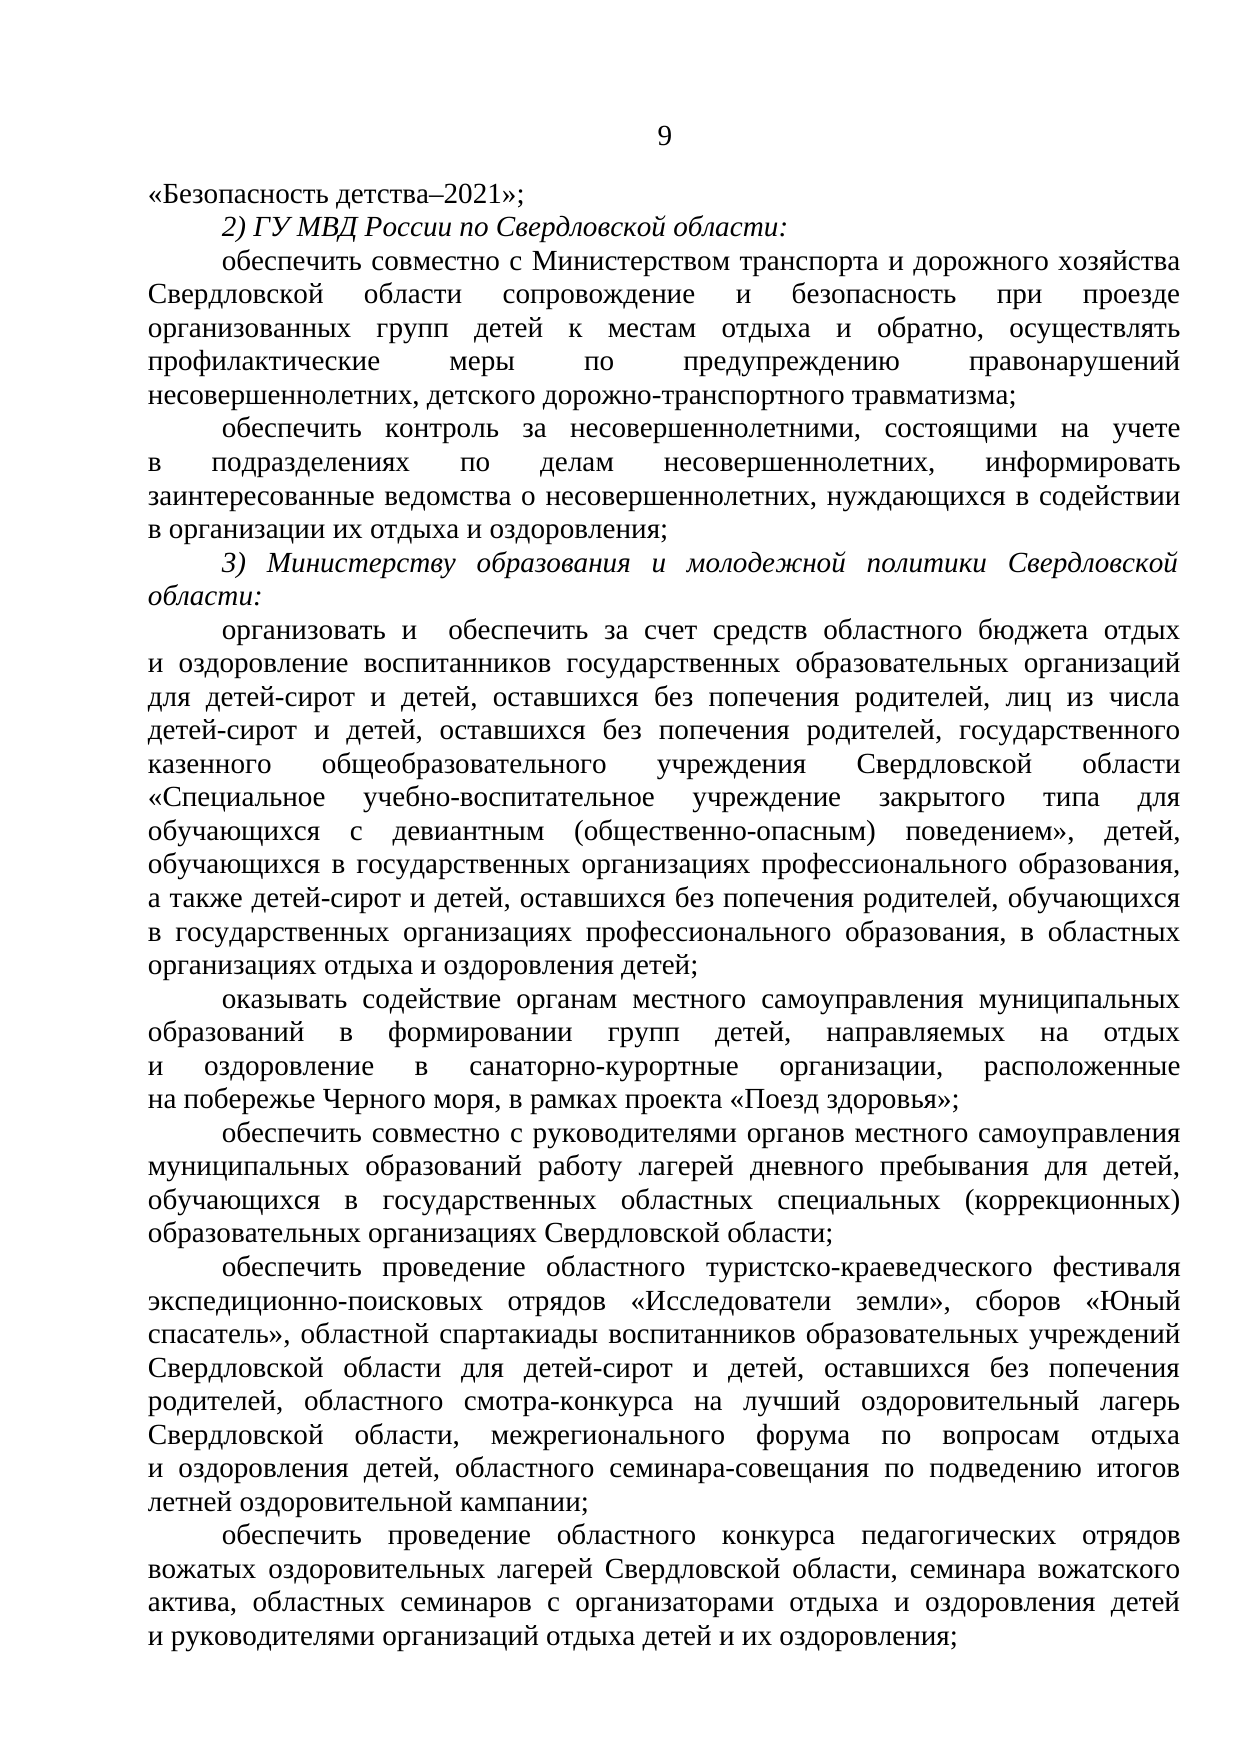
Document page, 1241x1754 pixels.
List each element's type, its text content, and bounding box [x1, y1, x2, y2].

text оказывать содействие органам местного самоуправления муниципальных образований в формировании групп детей, направляемых на отдых и оздоровление в санаторно-курортные организации, расположенные на побережье Черного моря, в рамках проекта «Поезд здоровья»; [148, 981, 1181, 1115]
text обеспечить совместно с Министерством транспорта и дорожного хозяйства Свердловской области сопровождение и безопасность при проезде организованных групп детей к местам отдыха и обратно, осуществлять профилактические меры по предупреждению правонарушений несовершеннолетних, детского дорожно-транспортного травматизма; [148, 243, 1181, 411]
text 3) Министерству образования и молодежной политики Свердловской области: [148, 545, 1181, 612]
text «Безопасность детства–2021»; [148, 176, 1181, 209]
text обеспечить совместно с руководителями органов местного самоуправления муниципальных образований работу лагерей дневного пребывания для детей, обучающихся в государственных областных специальных (коррекционных) образовательных организациях Свердловской области; [148, 1115, 1181, 1249]
text 2) ГУ МВД России по Свердловской области: [148, 209, 1181, 243]
text обеспечить контроль за несовершеннолетними, состоящими на учете в подразделениях по делам несовершеннолетних, информировать заинтересованные ведомства о несовершеннолетних, нуждающихся в содействии в организации их отдыха и оздоровления; [148, 411, 1181, 545]
text организовать и обеспечить за счет средств областного бюджета отдых и оздоровление воспитанников государственных образовательных организаций для детей-сирот и детей, оставшихся без попечения родителей, лиц из числа детей-сирот и детей, оставшихся без попечения родителей, государственного казенного общеобразовательного учреждения Свердловской области «Специальное учебно-воспитательное учреждение закрытого типа для обучающихся с девиантным (общественно-опасным) поведением», детей, обучающихся в государственных организациях профессионального образования, а также детей-сирот и детей, оставшихся без попечения родителей, обучающихся в государственных организациях профессионального образования, в областных организациях отдыха и оздоровления детей; [148, 612, 1181, 981]
text обеспечить проведение областного конкурса педагогических отрядов вожатых оздоровительных лагерей Свердловской области, семинара вожатского актива, областных семинаров с организаторами отдыха и оздоровления детей и руководителями организаций отдыха детей и их оздоровления; [148, 1517, 1181, 1652]
text обеспечить проведение областного туристско-краеведческого фестиваля экспедиционно-поисковых отрядов «Исследователи земли», сборов «Юный спасатель», областной спартакиады воспитанников образовательных учреждений Свердловской области для детей-сирот и детей, оставшихся без попечения родителей, областного смотра-конкурса на лучший оздоровительный лагерь Свердловской области, межрегионального форума по вопросам отдыха и оздоровления детей, областного семинара-совещания по подведению итогов летней оздоровительной кампании; [148, 1249, 1181, 1517]
